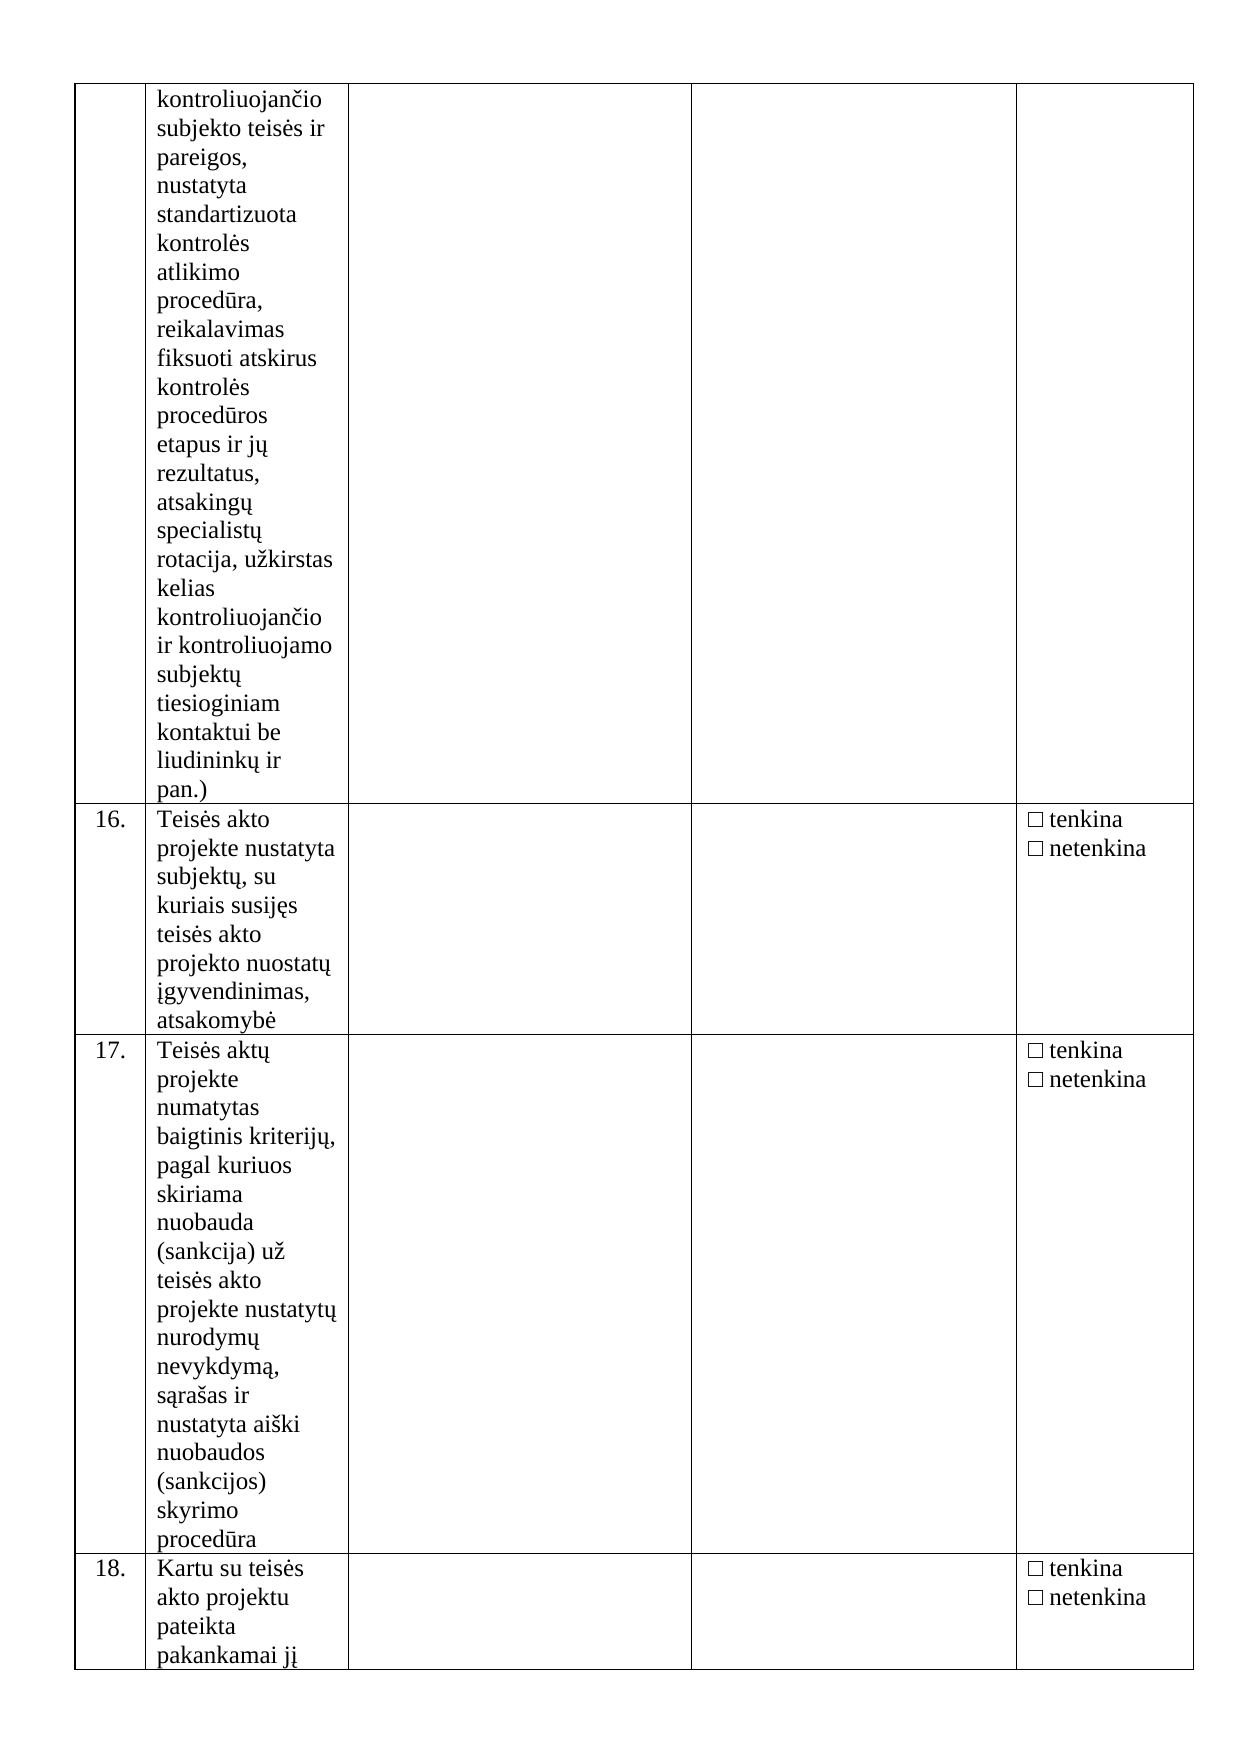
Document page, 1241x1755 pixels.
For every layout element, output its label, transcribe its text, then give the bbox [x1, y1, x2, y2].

table_cell □ tenkina □ netenkina [1017, 1554, 1193, 1668]
table_cell 18. [76, 1554, 145, 1668]
table_cell [349, 84, 691, 803]
table_cell [692, 84, 1016, 803]
table_cell [1017, 84, 1193, 803]
table_cell [692, 804, 1016, 1034]
table_cell Teisės aktų projekte numatytas baigtinis kriterijų, pagal kuriuos skiriama nuobauda (sankcija) už teisės akto projekte nustatytų nurodymų nevykdymą, sąrašas ir nustatyta aiški nuobaudos (sankcijos) skyrimo procedūra [146, 1035, 348, 1552]
table_cell Teisės akto projekte nustatyta subjektų, su kuriais susijęs teisės akto projekto nuostatų įgyvendinimas, atsakomybė [146, 804, 348, 1034]
table_cell [692, 1554, 1016, 1668]
table_cell [692, 1035, 1016, 1552]
table_cell [349, 804, 691, 1034]
table_cell 17. [76, 1035, 145, 1552]
table_cell [349, 1554, 691, 1668]
table_cell □ tenkina □ netenkina [1017, 804, 1193, 1034]
table_cell [349, 1035, 691, 1552]
table_cell [76, 84, 145, 803]
table_cell kontroliuojančio subjekto teisės ir pareigos, nustatyta standartizuota kontrolės atlikimo procedūra, reikalavimas fiksuoti atskirus kontrolės procedūros etapus ir jų rezultatus, atsakingų specialistų rotacija, užkirstas kelias kontroliuojančio ir kontroliuojamo subjektų tiesioginiam kontaktui be liudininkų ir pan.) [146, 84, 348, 803]
table_cell □ tenkina □ netenkina [1017, 1035, 1193, 1552]
table_cell 16. [76, 804, 145, 1034]
table_cell Kartu su teisės akto projektu pateikta pakankamai jį [146, 1554, 348, 1668]
